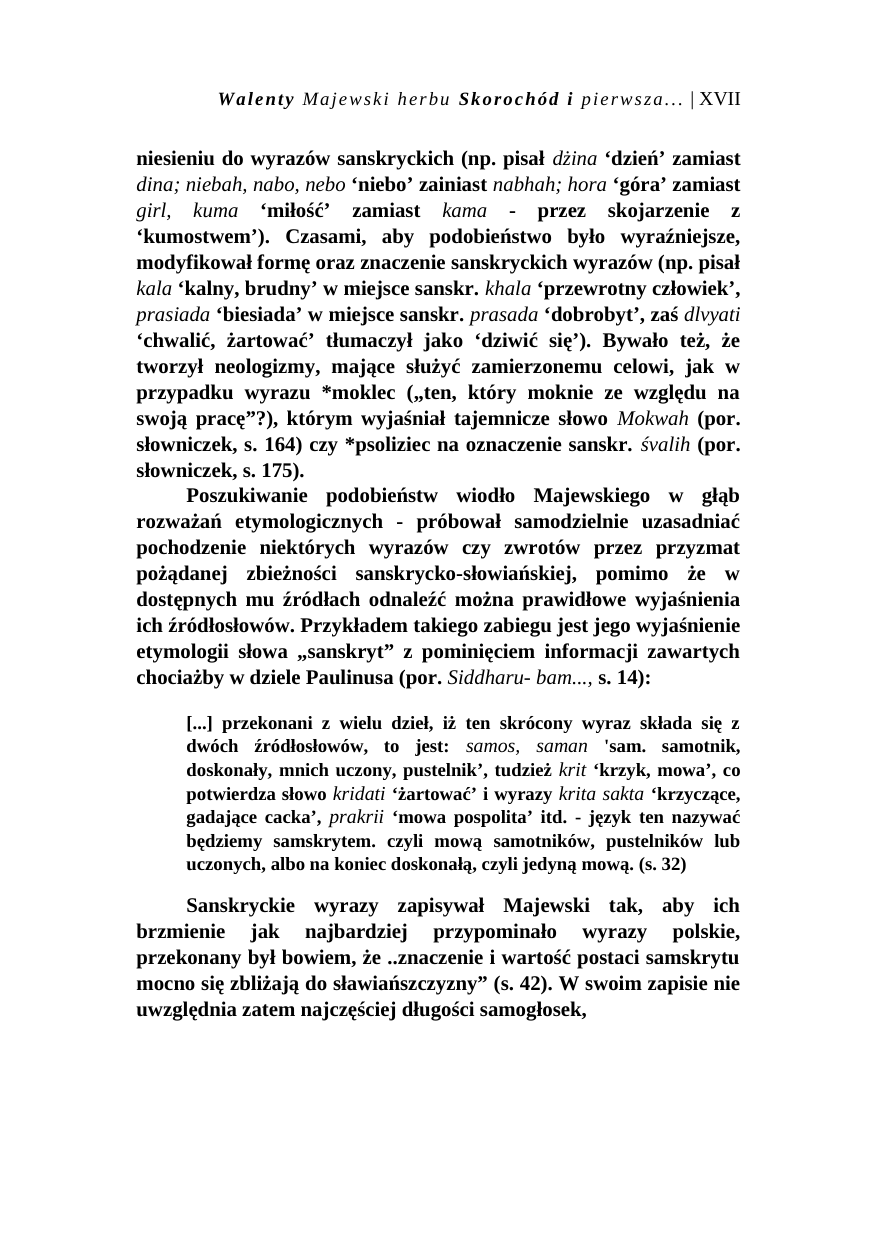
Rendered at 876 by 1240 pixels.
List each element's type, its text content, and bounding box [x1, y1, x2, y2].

text Sanskryckie wyrazy zapisywał Majewski tak, aby ich brzmienie jak najbardziej przypominało wyrazy polskie, przekonany był bowiem, że ..znaczenie i wartość postaci samskrytu mocno się zbliżają do sławiańszczyzny” (s. 42). W swoim zapisie nie uwzględnia zatem najczęściej długości samogłosek, [136, 892, 741, 1022]
text niesieniu do wyrazów sanskryckich (np. pisał dżina ‘dzień’ zamiast dina; niebah, nabo, nebo ‘niebo’ zainiast nabhah; hora ‘góra’ zamiast girl, kuma ‘miłość’ zamiast kama - przez skojarzenie z ‘kumostwem’). Czasami, aby podobieństwo było wyraźniejsze, modyfikował formę oraz znaczenie sanskryckich wyrazów (np. pisał kala ‘kalny, brudny’ w miejsce sanskr. khala ‘przewrotny człowiek’, prasiada ‘biesiada’ w miejsce sanskr. prasada ‘dobrobyt’, zaś dlvyati ‘chwalić, żartować’ tłumaczył jako ‘dziwić się’). Bywało też, że tworzył neologizmy, mające służyć zamierzonemu celowi, jak w przypadku wyrazu *moklec („ten, który moknie ze względu na swoją pracę”?), którym wyjaśniał tajemnicze słowo Mokwah (por. słowniczek, s. 164) czy *psoliziec na oznaczenie sanskr. śvalih (por. słowniczek, s. 175). [136, 145, 741, 482]
text [...] przekonani z wielu dzieł, iż ten skrócony wyraz składa się z dwóch źródłosłowów, to jest: samos, saman 'sam. samotnik, doskonały, mnich uczony, pustelnik’, tudzież krit ‘krzyk, mowa’, co potwierdza słowo kridati ‘żartować’ i wyrazy krita sakta ‘krzyczące, gadające cacka’, prakrii ‘mowa pospolita’ itd. - język ten nazywać będziemy samskrytem. czyli mową samotników, pustelników lub uczonych, albo na koniec doskonałą, czyli jedyną mową. (s. 32) [186, 711, 741, 875]
text Poszukiwanie podobieństw wiodło Majewskiego w głąb rozważań etymologicznych - próbował samodzielnie uzasadniać pochodzenie niektórych wyrazów czy zwrotów przez przyzmat pożądanej zbieżności sanskrycko-słowiańskiej, pomimo że w dostępnych mu źródłach odnaleźć można prawidłowe wyjaśnienia ich źródłosłowów. Przykładem takiego zabiegu jest jego wyjaśnienie etymologii słowa „sanskryt” z pominięciem informacji zawartych chociażby w dziele Paulinusa (por. Siddharu- bam..., s. 14): [136, 482, 741, 690]
text Walenty Majewski herbu Skorochód i pierwsza... | XVII [136, 89, 741, 109]
